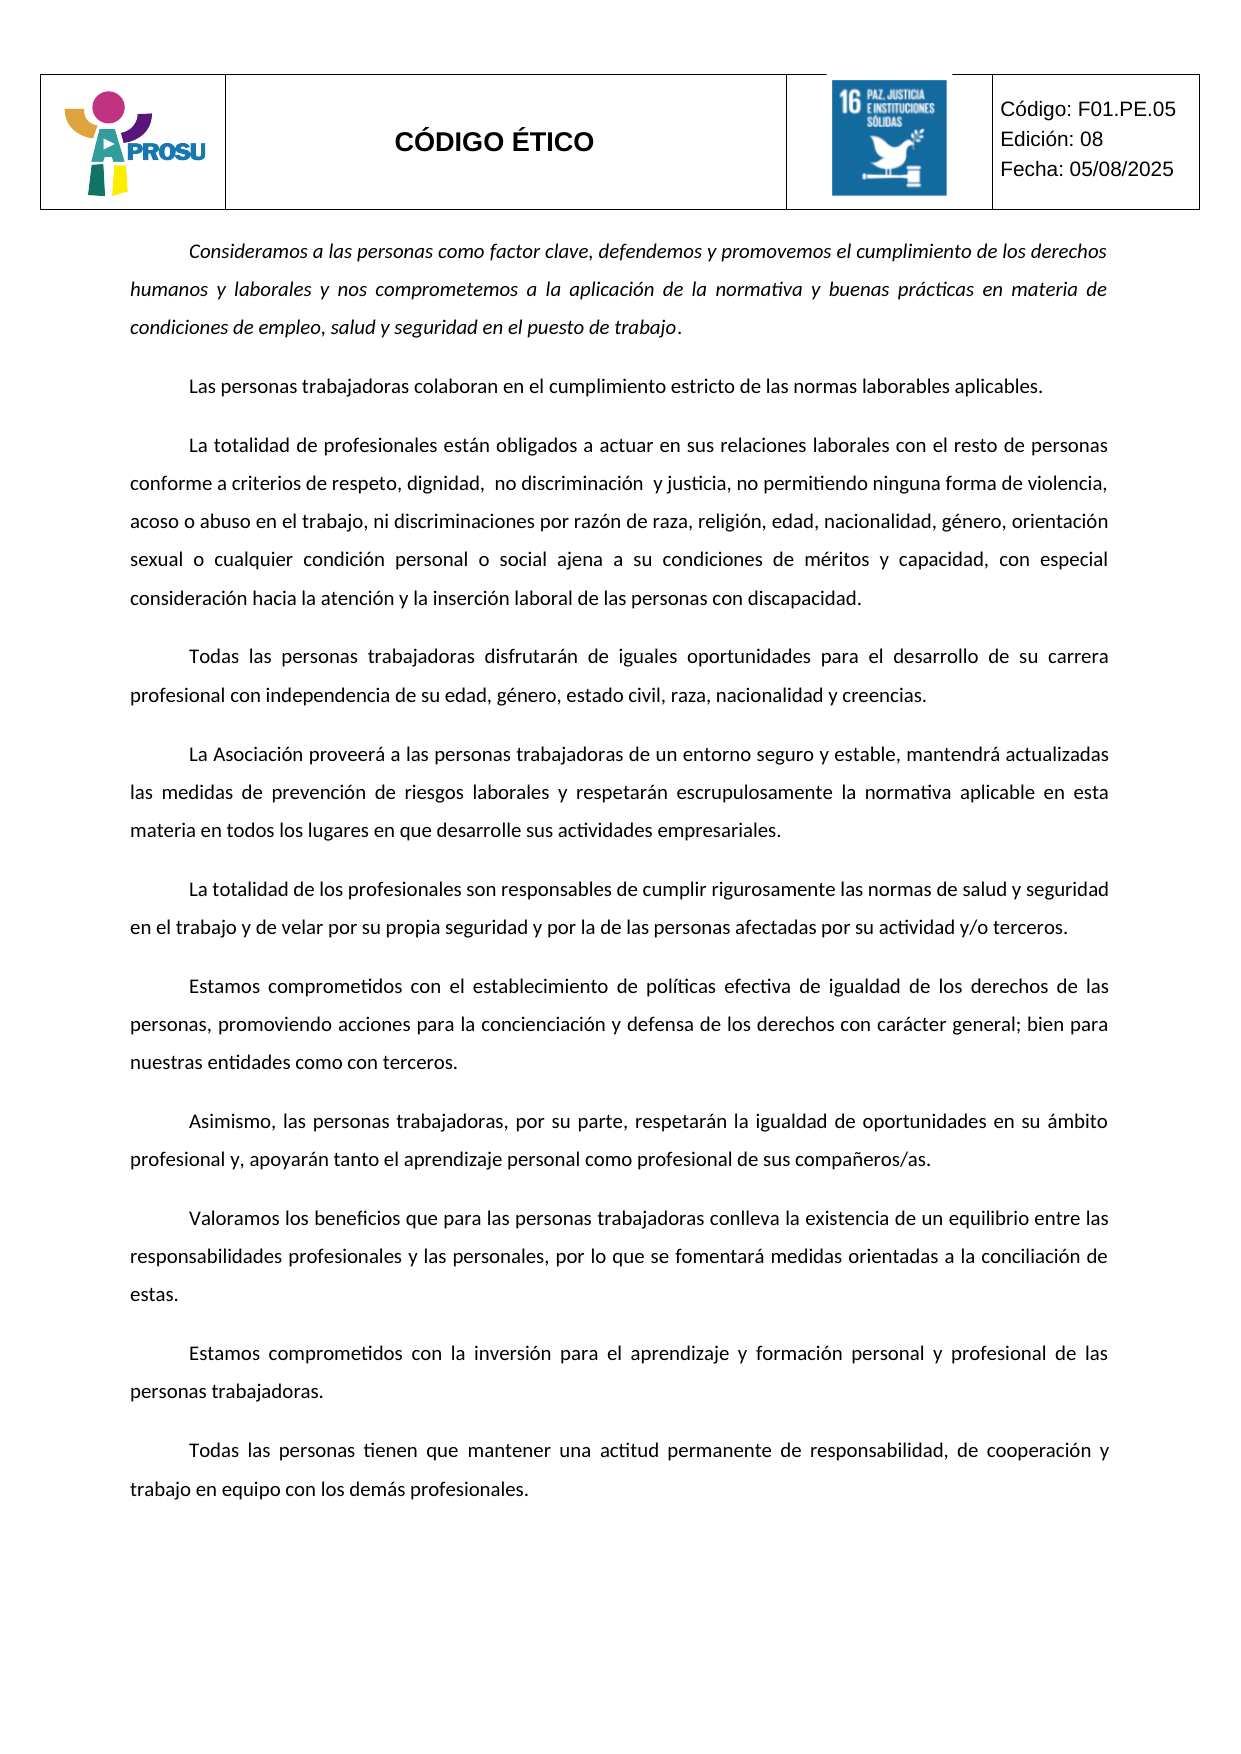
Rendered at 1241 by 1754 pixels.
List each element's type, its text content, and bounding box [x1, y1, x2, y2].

text Consideramos a las personas como factor clave, defendemos y promovemos el cumplimiento de los derechos humanos y laborales y nos comprometemos a la aplicación de la normativa y buenas prácticas en materia de condiciones de empleo, salud y seguridad en el puesto de trabajo. [130, 238, 1110, 340]
text Todas las personas tienen que mantener una actitud permanente de responsabilidad, de cooperación y trabajo en equipo con los demás profesionales. [130, 1438, 1110, 1501]
text La Asociación proveerá a las personas trabajadoras de un entorno seguro y estable, mantendrá actualizadas las medidas de prevención de riesgos laborales y respetarán escrupulosamente la normativa aplicable en esta materia en todos los lugares en que desarrolle sus actividades empresariales. [130, 741, 1110, 842]
text La totalidad de profesionales están obligados a actuar en sus relaciones laborales con el resto de personas conforme a criterios de respeto, dignidad, no discriminación y justicia, no permitiendo ninguna forma de violencia, acoso o abuso en el trabajo, ni discriminaciones por razón de raza, religión, edad, nacionalidad, género, orientación sexual o cualquier condición personal o social ajena a su condiciones de méritos y capacidad, con especial consideración hacia la atención y la inserción laboral de las personas con discapacidad. [130, 432, 1110, 610]
text Estamos comprometidos con el establecimiento de políticas efectiva de igualdad de los derechos de las personas, promoviendo acciones para la concienciación y defensa de los derechos con carácter general; bien para nuestras entidades como con terceros. [130, 973, 1110, 1075]
text Todas las personas trabajadoras disfrutarán de iguales oportunidades para el desarrollo de su carrera profesional con independencia de su edad, género, estado civil, raza, nacionalidad y creencias. [130, 644, 1110, 707]
text Valoramos los beneficios que para las personas trabajadoras conlleva la existencia de un equilibrio entre las responsabilidades profesionales y las personales, por lo que se fomentará medidas orientadas a la conciliación de estas. [130, 1205, 1110, 1307]
text Asimismo, las personas trabajadoras, por su parte, respetarán la igualdad de oportunidades en su ámbito profesional y, apoyarán tanto el aprendizaje personal como profesional de sus compañeros/as. [130, 1108, 1110, 1172]
text Estamos comprometidos con la inversión para el aprendizaje y formación personal y profesional de las personas trabajadoras. [130, 1341, 1110, 1404]
text Las personas trabajadoras colaboran en el cumplimiento estricto de las normas laborables aplicables. [130, 373, 1110, 399]
text La totalidad de los profesionales son responsables de cumplir rigurosamente las normas de salud y seguridad en el trabajo y de velar por su propia seguridad y por la de las personas afectadas por su actividad y/o terceros. [130, 876, 1110, 939]
